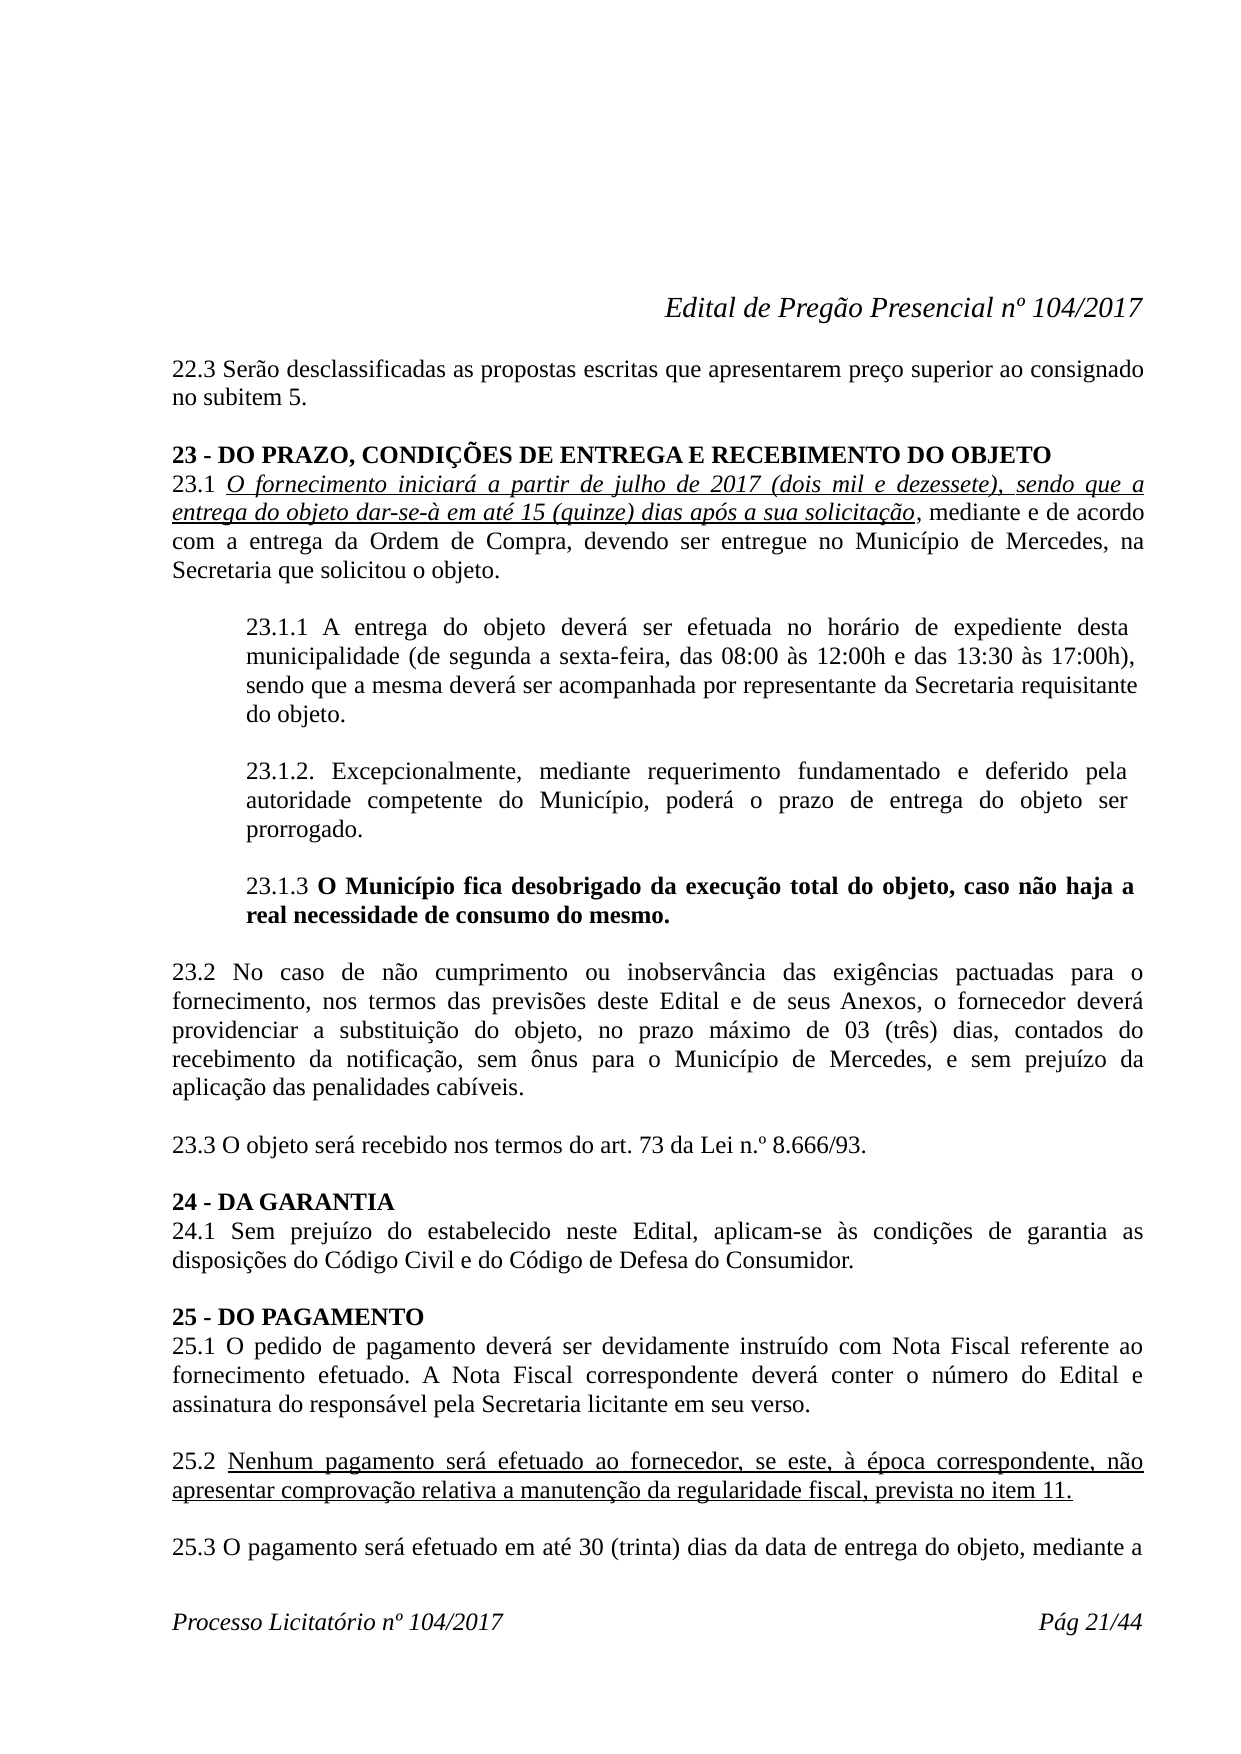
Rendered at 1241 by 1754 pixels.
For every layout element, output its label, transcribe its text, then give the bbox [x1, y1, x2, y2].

text 23.1.2. Excepcionalmente, mediante requerimento fundamentado e deferido pela autoridade competente do Município, poderá o prazo de entrega do objeto ser prorrogado. [172, 756, 1145, 842]
text 23.1.3 O Município fica desobrigado da execução total do objeto, caso não haja a real necessidade de consumo do mesmo. [172, 871, 1145, 929]
text 23.3 O objeto será recebido nos termos do art. 73 da Lei n.º 8.666/93. [172, 1130, 1145, 1159]
text 23.1.1 A entrega do objeto deverá ser efetuada no horário de expediente desta municipalidade (de segunda a sexta-feira, das 08:00 às 12:00h e das 13:30 às 17:00h), sendo que a mesma deverá ser acompanhada por representante da Secretaria requisitante do objeto. [172, 612, 1145, 727]
text 25.1 O pedido de pagamento deverá ser devidamente instruído com Nota Fiscal referente ao fornecimento efetuado. A Nota Fiscal correspondente deverá conter o número do Edital e assinatura do responsável pela Secretaria licitante em seu verso. [172, 1331, 1145, 1417]
text 25 - DO PAGAMENTO [172, 1302, 1145, 1331]
text 25.3 O pagamento será efetuado em até 30 (trinta) dias da data de entrega do objeto, mediante a [172, 1532, 1145, 1561]
text 22.3 Serão desclassificadas as propostas escritas que apresentarem preço superior ao consignado no subitem 5. [172, 354, 1145, 411]
text 23.1 O fornecimento iniciará a partir de julho de 2017 (dois mil e dezessete), sendo que a entrega do objeto dar-se-à em até 15 (quinze) dias após a sua solicitação, mediante e de acordo com a entrega da Ordem de Compra, devendo ser entregue no Município de Mercedes, na Secretaria que solicitou o objeto. [172, 469, 1145, 584]
text 23.2 No caso de não cumprimento ou inobservância das exigências pactuadas para o fornecimento, nos termos das previsões deste Edital e de seus Anexos, o fornecedor deverá providenciar a substituição do objeto, no prazo máximo de 03 (três) dias, contados do recebimento da notificação, sem ônus para o Município de Mercedes, e sem prejuízo da aplicação das penalidades cabíveis. [172, 957, 1145, 1101]
text 25.2 Nenhum pagamento será efetuado ao fornecedor, se este, à época correspondente, não apresentar comprovação relativa a manutenção da regularidade fiscal, prevista no item 11. [172, 1446, 1145, 1504]
text 24.1 Sem prejuízo do estabelecido neste Edital, aplicam-se às condições de garantia as disposições do Código Civil e do Código de Defesa do Consumidor. [172, 1216, 1145, 1274]
text 24 - DA GARANTIA [172, 1187, 1145, 1216]
text 23 - DO PRAZO, CONDIÇÕES DE ENTREGA E RECEBIMENTO DO OBJETO [172, 440, 1145, 469]
